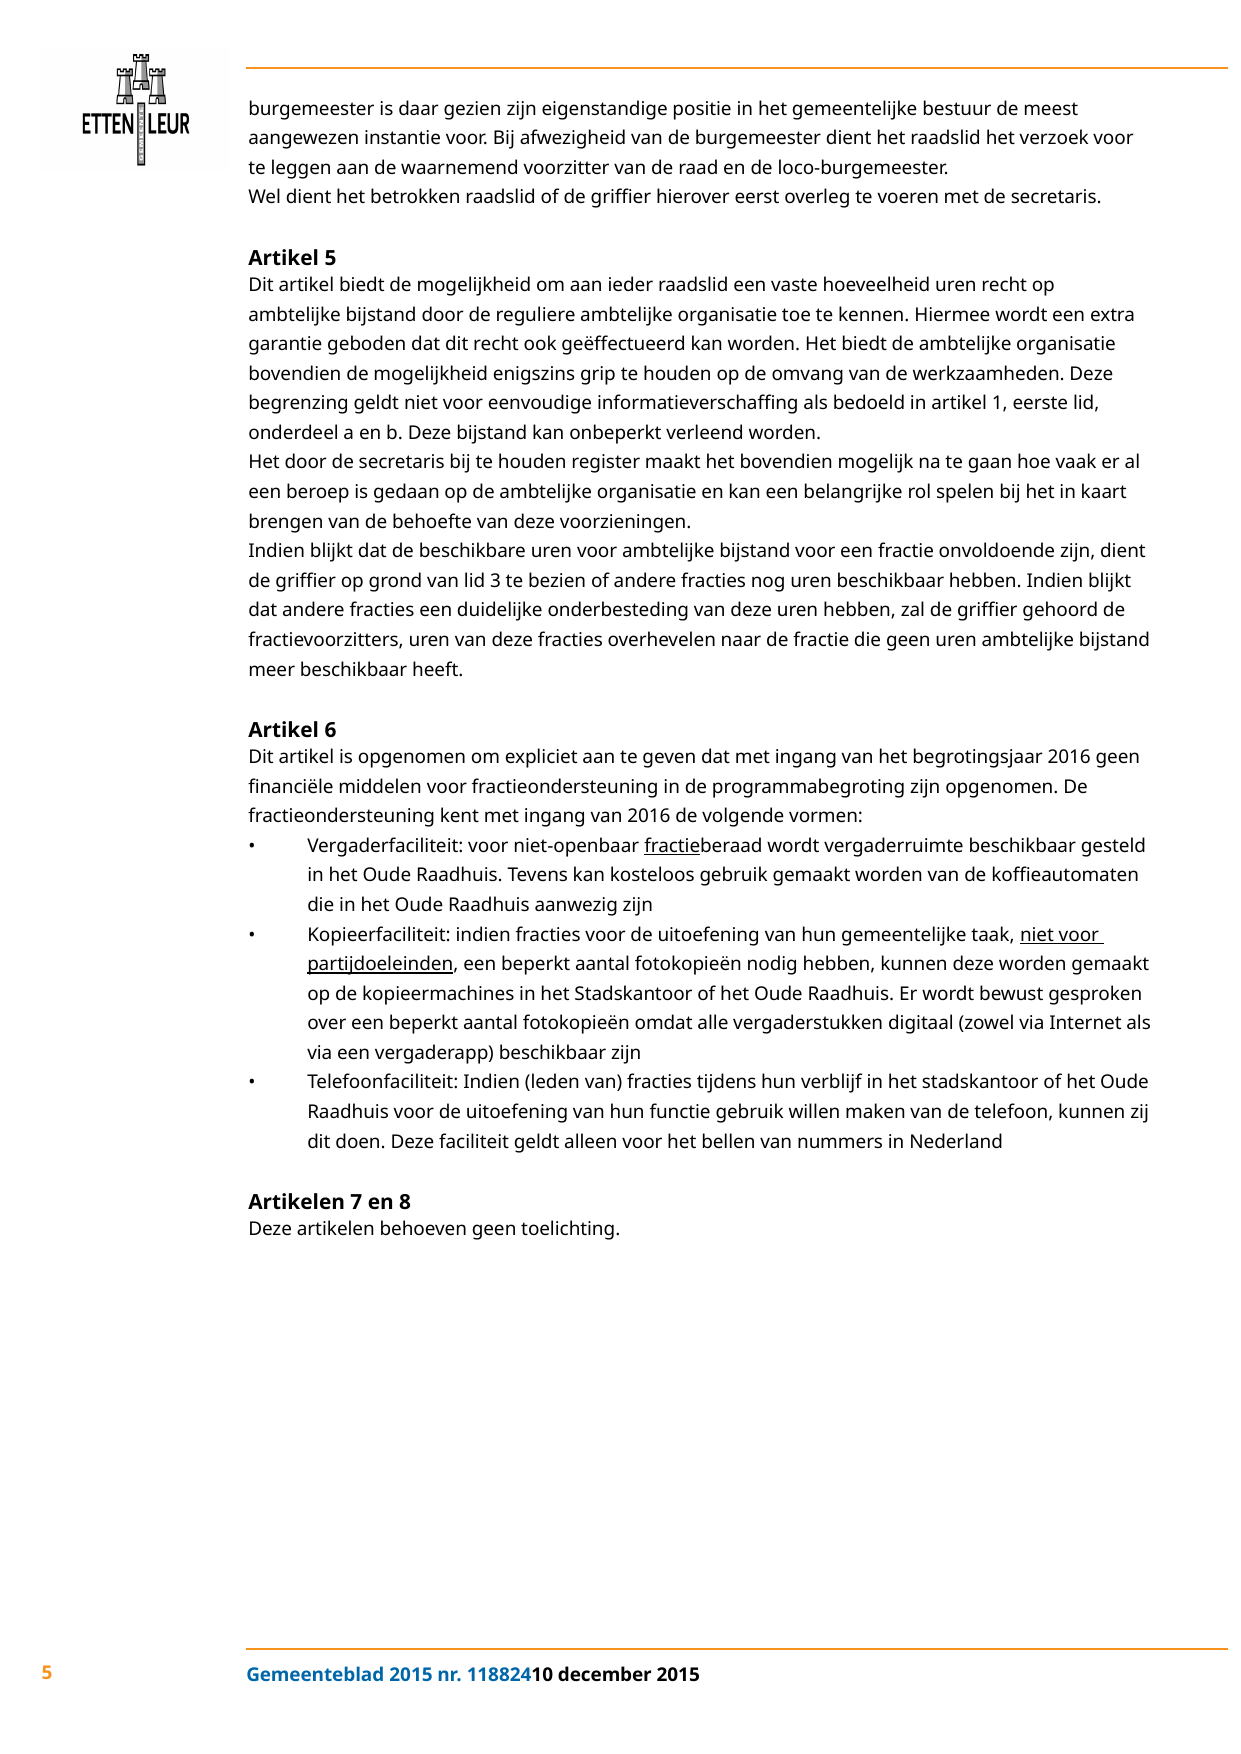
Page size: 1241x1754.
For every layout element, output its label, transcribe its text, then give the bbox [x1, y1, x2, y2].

picture [41, 47, 231, 172]
text Dit artikel biedt de mogelijkheid om aan ieder raadslid een vaste hoeveelheid uren recht op ambtelijke bijstand door de reguliere ambtelijke organisatie toe te kennen. Hiermee wordt een extra garantie geboden dat dit recht ook geëffectueerd kan worden. Het biedt de ambtelijke organisatie bovendien de mogelijkheid enigszins grip te houden op de omvang van de werkzaamheden. Deze begrenzing geldt niet voor eenvoudige informatieverschaffing als bedoeld in artikel 1, eerste lid, onderdeel a en b. Deze bijstand kan onbeperkt verleend worden. [248, 271, 1152, 445]
text Artikelen 7 en 8 [248, 1187, 1152, 1216]
text Deze artikelen behoeven geen toelichting. [248, 1216, 1152, 1241]
text Wel dient het betrokken raadslid of de griffier hierover eerst overleg te voeren met de secretaris. [248, 183, 1152, 209]
list Vergaderfaciliteit: voor niet-openbaar fractieberaad wordt vergaderruimte beschikbaar gesteld in het Oude Raadhuis. Tevens kan kosteloos gebruik gemaakt worden van de koffieautomaten die in het Oude Raadhuis aanwezig zijn [248, 832, 1152, 917]
text Dit artikel is opgenomen om expliciet aan te geven dat met ingang van het begrotingsjaar 2016 geen financiële middelen voor fractieondersteuning in de programmabegroting zijn opgenomen. De fractieondersteuning kent met ingang van 2016 de volgende vormen: [248, 743, 1152, 828]
text Artikel 5 [248, 243, 1152, 271]
text Indien blijkt dat de beschikbare uren voor ambtelijke bijstand voor een fractie onvoldoende zijn, dient de griffier op grond van lid 3 te bezien of andere fracties nog uren beschikbaar hebben. Indien blijkt dat andere fracties een duidelijke onderbesteding van deze uren hebben, zal de griffier gehoord de fractievoorzitters, uren van deze fracties overhevelen naar de fractie die geen uren ambtelijke bijstand meer beschikbaar heeft. [248, 537, 1152, 681]
text Artikel 6 [248, 715, 1152, 743]
list Kopieerfaciliteit: indien fracties voor de uitoefening van hun gemeentelijke taak, niet voor partijdoeleinden, een beperkt aantal fotokopieën nodig hebben, kunnen deze worden gemaakt op de kopieermachines in het Stadskantoor of het Oude Raadhuis. Er wordt bewust gesproken over een beperkt aantal fotokopieën omdat alle vergaderstukken digitaal (zowel via Internet als via een vergaderapp) beschikbaar zijn [248, 921, 1152, 1065]
text burgemeester is daar gezien zijn eigenstandige positie in het gemeentelijke bestuur de meest aangewezen instantie voor. Bij afwezigheid van de burgemeester dient het raadslid het verzoek voor te leggen aan de waarnemend voorzitter van de raad en de loco-burgemeester. [248, 95, 1152, 180]
text Het door de secretaris bij te houden register maakt het bovendien mogelijk na te gaan hoe vaak er al een beroep is gedaan op de ambtelijke organisatie en kan een belangrijke rol spelen bij het in kaart brengen van de behoefte van deze voorzieningen. [248, 449, 1152, 533]
list Telefoonfaciliteit: Indien (leden van) fracties tijdens hun verblijf in het stadskantoor of het Oude Raadhuis voor de uitoefening van hun functie gebruik willen maken van de telefoon, kunnen zij dit doen. Deze faciliteit geldt alleen voor het bellen van nummers in Nederland [248, 1069, 1152, 1154]
